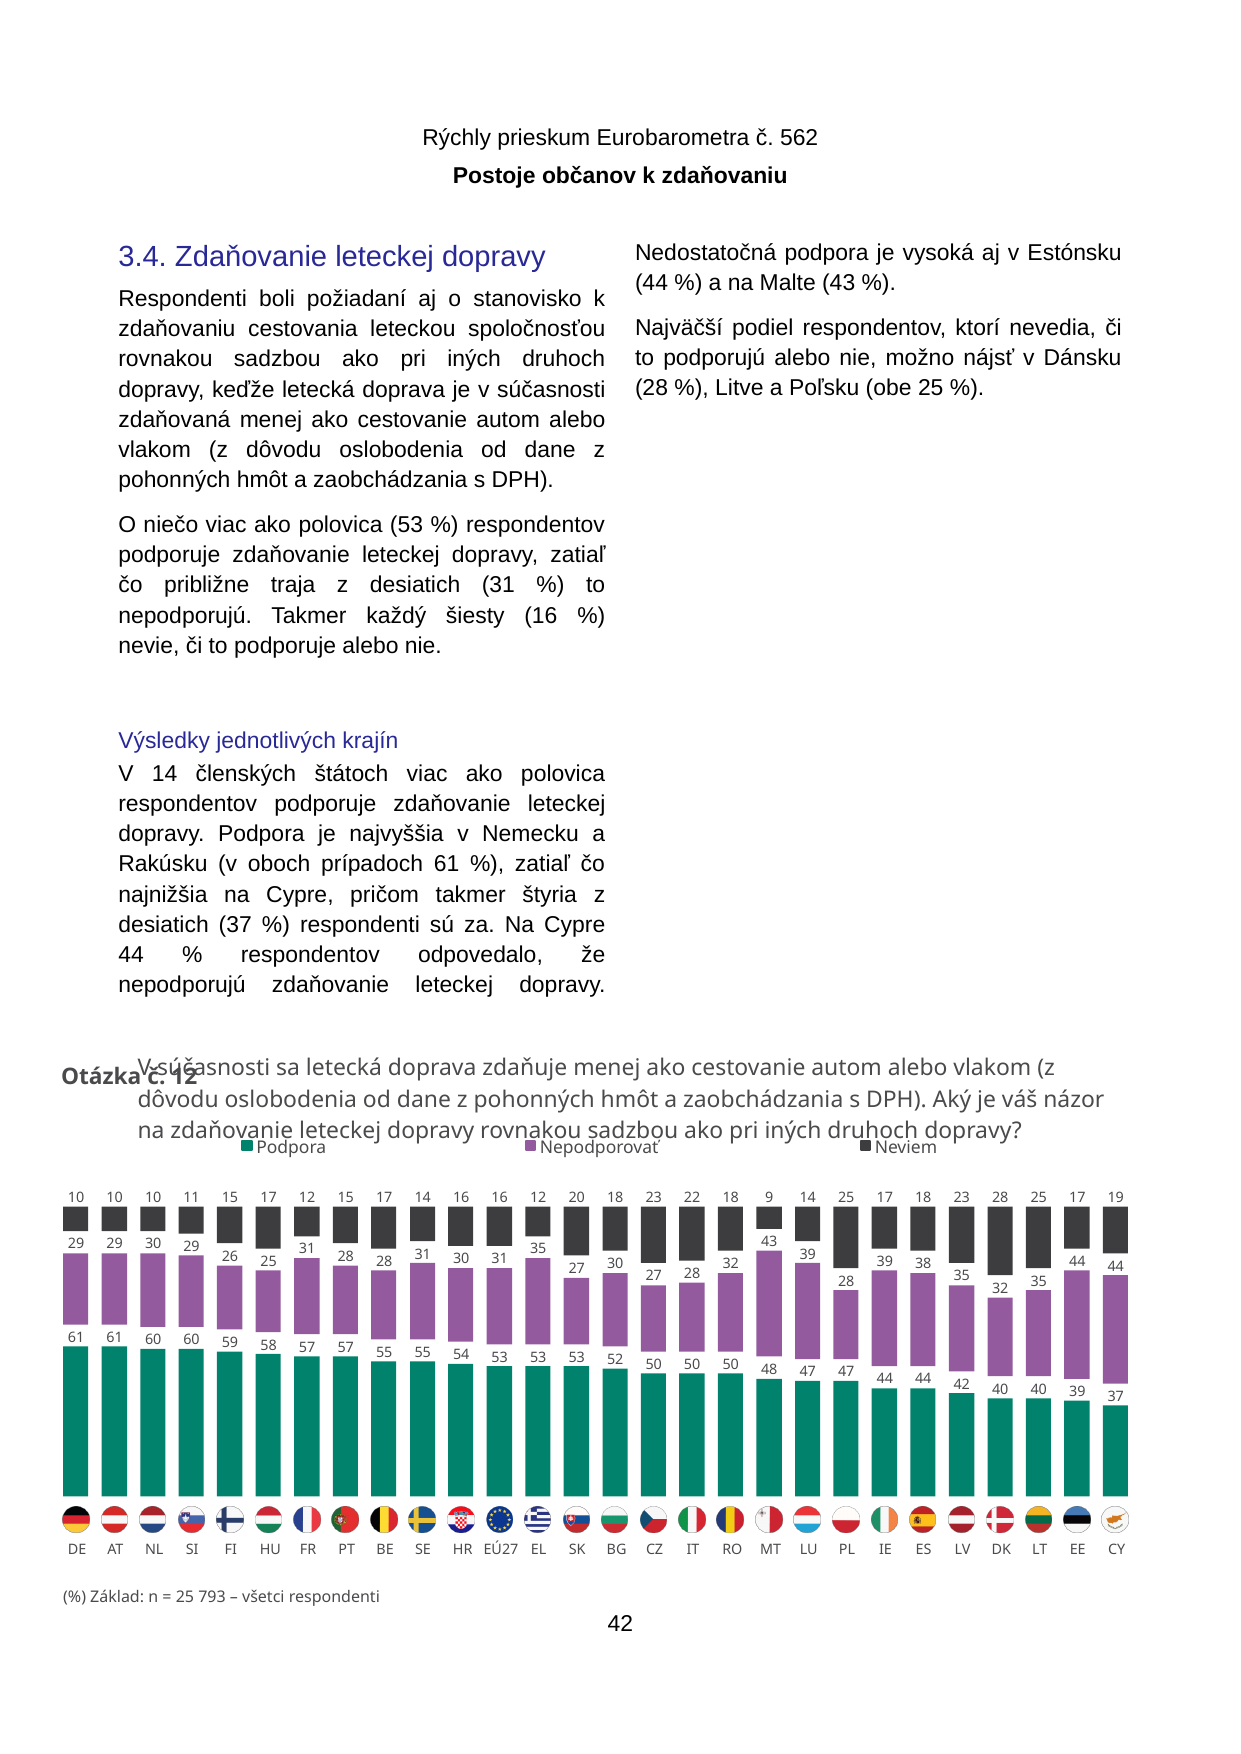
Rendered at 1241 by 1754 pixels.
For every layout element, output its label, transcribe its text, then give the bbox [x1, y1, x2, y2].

text Najväčší podiel respondentov, ktorí nevedia, či to podporujú alebo nie, možno nájsť v Dánsku (28 %), Litve a Poľsku (obe 25 %). [635, 314, 1122, 401]
picture [408, 1506, 436, 1533]
text Nedostatočná podpora je vysoká aj v Estónsku (44 %) a na Malte (43 %). [635, 239, 1122, 296]
picture [871, 1506, 898, 1533]
picture [486, 1506, 513, 1533]
picture [640, 1506, 667, 1533]
text Respondenti boli požiadaní aj o stanovisko k zdaňovaniu cestovania leteckou spoločnosťou rovnakou sadzbou ako pri iných druhoch dopravy, keďže letecká doprava je v súčasnosti zdaňovaná menej ako cestovanie autom alebo vlakom (z dôvodu oslobodenia od dane z pohonných hmôt a zaobchádzania s DPH). [118, 285, 605, 493]
picture [986, 1506, 1014, 1533]
picture [1063, 1506, 1091, 1533]
picture [678, 1506, 706, 1533]
picture [948, 1506, 975, 1533]
picture [832, 1506, 860, 1533]
picture [293, 1506, 321, 1533]
picture [255, 1506, 282, 1533]
picture [139, 1506, 166, 1533]
picture [370, 1506, 398, 1533]
text Výsledky jednotlivých krajín [118, 727, 605, 754]
picture [62, 1506, 90, 1533]
picture [331, 1506, 359, 1533]
subtitle 3.4. Zdaňovanie leteckej dopravy [118, 239, 605, 272]
picture [1025, 1506, 1052, 1533]
picture [524, 1506, 551, 1533]
picture [793, 1506, 821, 1533]
picture [178, 1506, 205, 1533]
picture [909, 1506, 936, 1533]
picture [101, 1506, 128, 1533]
text O niečo viac ako polovica (53 %) respondentov podporuje zdaňovanie leteckej dopravy, zatiaľ čo približne traja z desiatich (31 %) to nepodporujú. Takmer každý šiesty (16 %) nevie, či to podporuje alebo nie. [118, 511, 605, 658]
picture [716, 1506, 744, 1533]
picture [447, 1506, 475, 1533]
picture [563, 1506, 590, 1533]
picture [1101, 1506, 1129, 1533]
text V 14 členských štátoch viac ako polovica respondentov podporuje zdaňovanie leteckej dopravy. Podpora je najvyššia v Nemecku a Rakúsku (v oboch prípadoch 61 %), zatiaľ čo najnižšia na Cypre, pričom takmer štyria z desiatich (37 %) respondenti sú za. Na Cypre 44 % respondentov odpovedalo, že nepodporujú zdaňovanie leteckej dopravy. [118, 760, 605, 997]
picture [755, 1506, 783, 1533]
picture [216, 1506, 244, 1533]
picture [601, 1506, 628, 1533]
